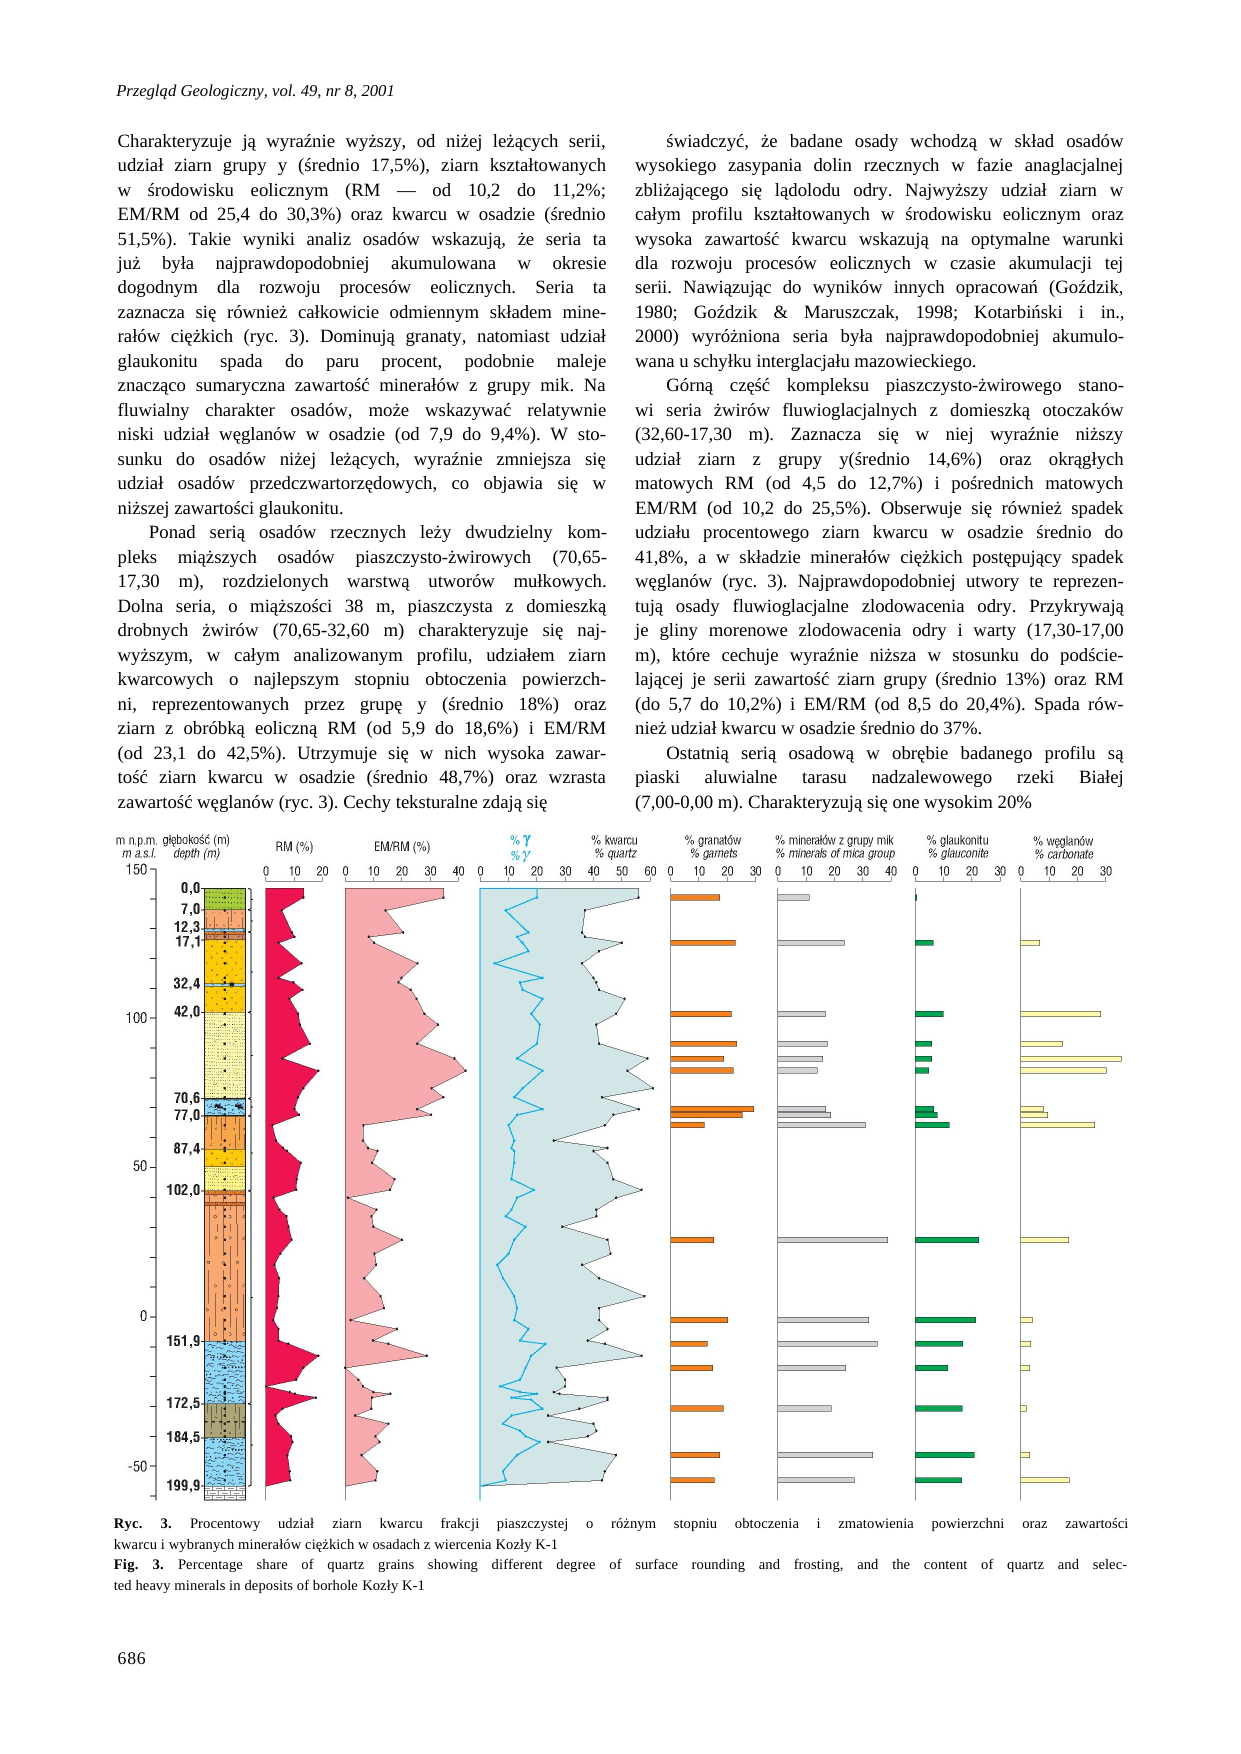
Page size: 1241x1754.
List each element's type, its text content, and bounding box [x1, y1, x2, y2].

text świadczyć, że badane osady wchodzą w skład osadów wysokiego zasypania dolin rzecznych w fazie anaglacjalnej zbliżającego się lądolodu odry. Najwyższy udział ziarn w całym profilu kształtowanych w środowisku eolicznym oraz wysoka zawartość kwarcu wskazują na optymalne warunki dla rozwoju procesów eolicznych w czasie akumulacji tej serii. Nawiązując do wyników innych opracowań (Goździk, 1980; Goździk & Maruszczak, 1998; Kotarbiński i in., 2000) wyróżniona seria była najprawdopodobniej akumulo- wana u schyłku interglacjału mazowieckiego. [635, 127, 1124, 372]
text Ostatnią serią osadową w obrębie badanego profilu są piaski aluwialne tarasu nadzalewowego rzeki Białej (7,00-0,00 m). Charakteryzują się one wysokim 20% [635, 739, 1124, 813]
text Ryc. 3. Procentowy udział ziarn kwarcu frakcji piaszczystej o różnym stopniu obtoczenia i zmatowienia powierzchni oraz zawartości kwarcu i wybranych minerałów ciężkich w osadach z wiercenia Kozły K-1 [113, 1516, 1129, 1553]
text Przegląd Geologiczny, vol. 49, nr 8, 2001 [116, 83, 395, 100]
text Górną część kompleksu piaszczysto-żwirowego stano- wi seria żwirów fluwioglacjalnych z domieszką otoczaków (32,60-17,30 m). Zaznacza się w niej wyraźnie niższy udział ziarn z grupy y(średnio 14,6%) oraz okrągłych matowych RM (od 4,5 do 12,7%) i pośrednich matowych EM/RM (od 10,2 do 25,5%). Obserwuje się również spadek udziału procentowego ziarn kwarcu w osadzie średnio do 41,8%, a w składzie minerałów ciężkich postępujący spadek węglanów (ryc. 3). Najprawdopodobniej utwory te reprezen- tują osady fluwioglacjalne zlodowacenia odry. Przykrywają je gliny morenowe zlodowacenia odry i warty (17,30-17,00 m), które cechuje wyraźnie niższa w stosunku do podście- lającej je serii zawartość ziarn grupy (średnio 13%) oraz RM (do 5,7 do 10,2%) i EM/RM (od 8,5 do 20,4%). Spada rów- nież udział kwarcu w osadzie średnio do 37%. [635, 372, 1124, 739]
text 686 [117, 1651, 146, 1668]
text Ponad serią osadów rzecznych leży dwudzielny kom- pleks miąższych osadów piaszczysto-żwirowych (70,65- 17,30 m), rozdzielonych warstwą utworów mułkowych. Dolna seria, o miąższości 38 m, piaszczysta z domieszką drobnych żwirów (70,65-32,60 m) charakteryzuje się naj- wyższym, w całym analizowanym profilu, udziałem ziarn kwarcowych o najlepszym stopniu obtoczenia powierzch- ni, reprezentowanych przez grupę y (średnio 18%) oraz ziarn z obróbką eoliczną RM (od 5,9 do 18,6%) i EM/RM (od 23,1 do 42,5%). Utrzymuje się w nich wysoka zawar- tość ziarn kwarcu w osadzie (średnio 48,7%) oraz wzrasta zawartość węglanów (ryc. 3). Cechy teksturalne zdają się [117, 519, 607, 813]
text Charakteryzuje ją wyraźnie wyższy, od niżej leżących serii, udział ziarn grupy y (średnio 17,5%), ziarn kształtowanych w środowisku eolicznym (RM — od 10,2 do 11,2%; EM/RM od 25,4 do 30,3%) oraz kwarcu w osadzie (średnio 51,5%). Takie wyniki analiz osadów wskazują, że seria ta już była najprawdopodobniej akumulowana w okresie dogodnym dla rozwoju procesów eolicznych. Seria ta zaznacza się również całkowicie odmiennym składem mine- rałów ciężkich (ryc. 3). Dominują granaty, natomiast udział glaukonitu spada do paru procent, podobnie maleje znacząco sumaryczna zawartość minerałów z grupy mik. Na fluwialny charakter osadów, może wskazywać relatywnie niski udział węglanów w osadzie (od 7,9 do 9,4%). W sto- sunku do osadów niżej leżących, wyraźnie zmniejsza się udział osadów przedczwartorzędowych, co objawia się w niższej zawartości glaukonitu. [117, 127, 607, 519]
picture [97, 830, 1142, 1516]
text Fig. 3. Percentage share of quartz grains showing different degree of surface rounding and frosting, and the content of quartz and selec- ted heavy minerals in deposits of borhole Kozły K-1 [113, 1553, 1129, 1594]
